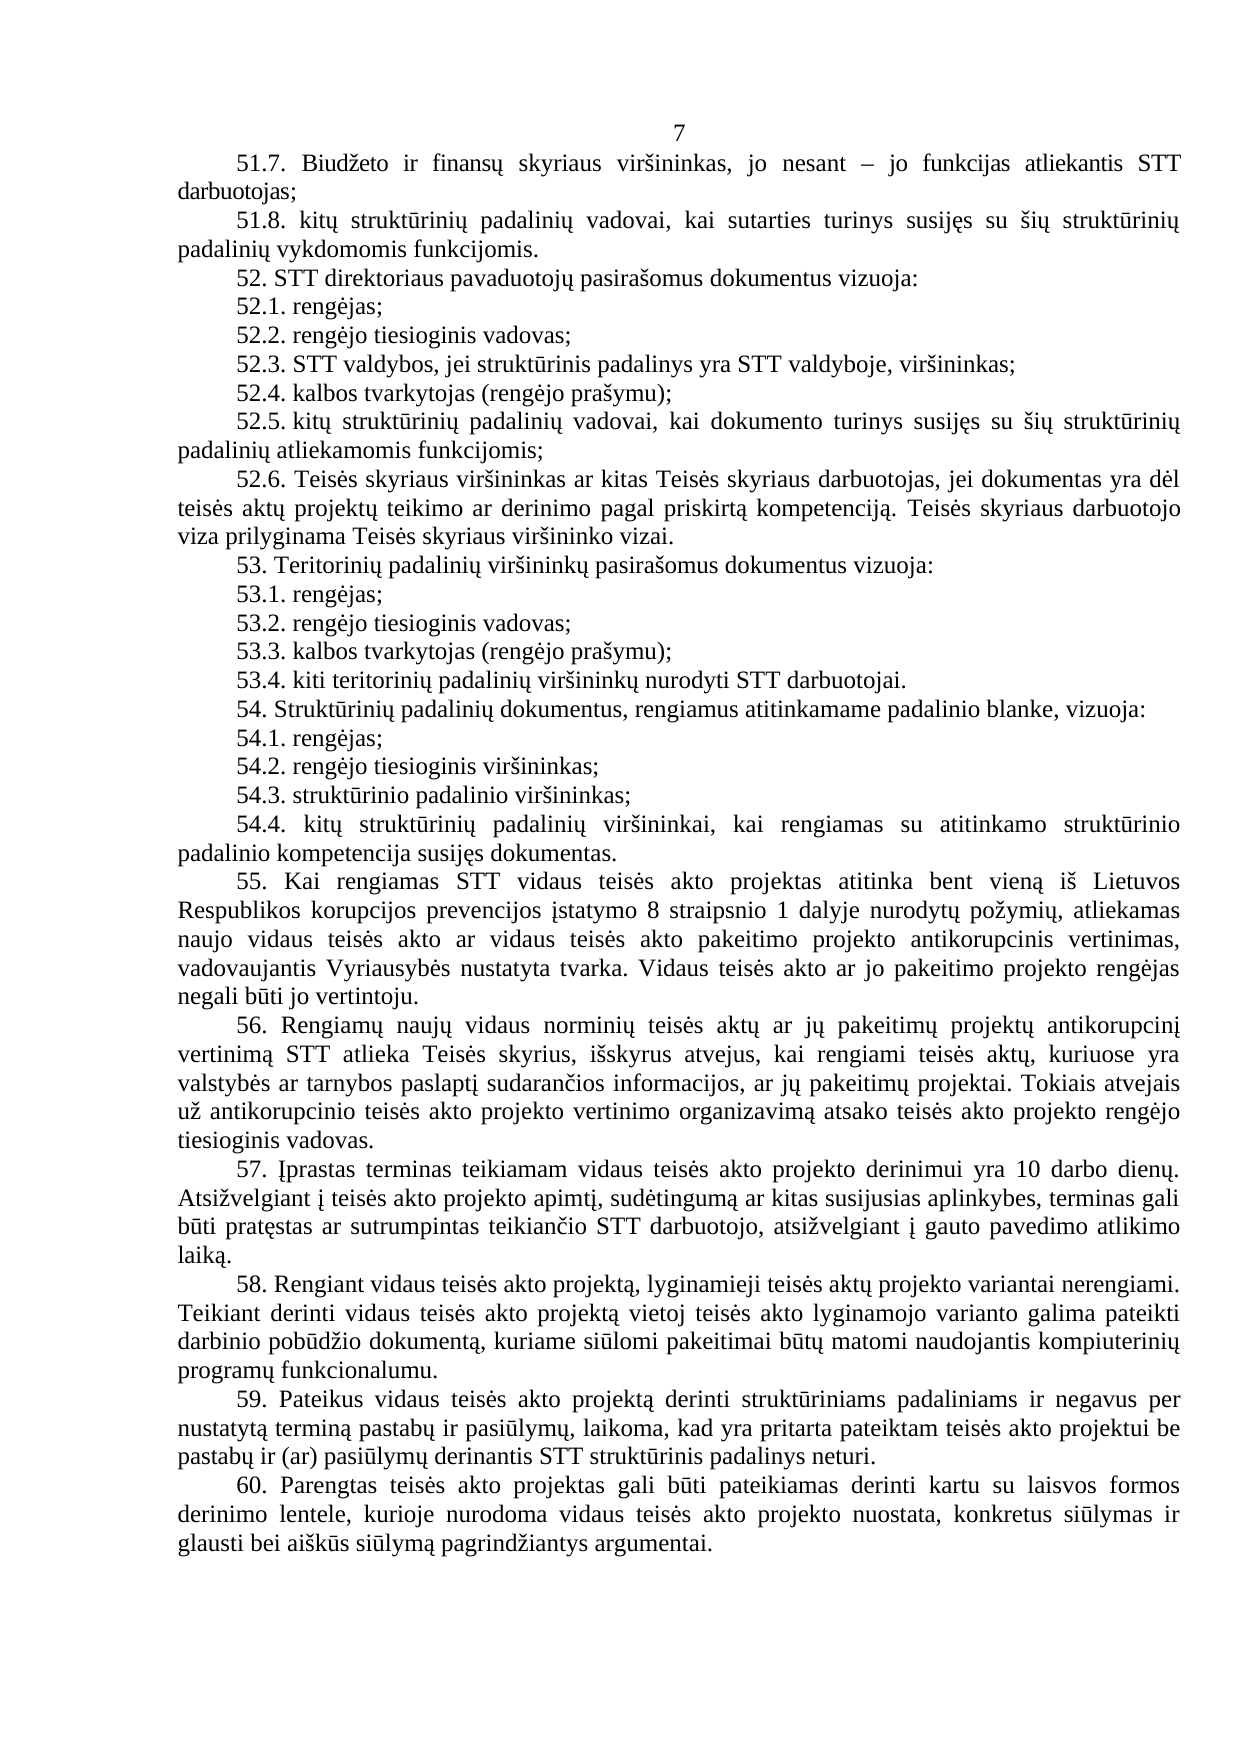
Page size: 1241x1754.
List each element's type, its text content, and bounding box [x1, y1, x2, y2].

text 53.3. kalbos tvarkytojas (rengėjo prašymu); [177, 636, 1181, 665]
text 52.2. rengėjo tiesioginis vadovas; [177, 320, 1181, 349]
text 57. Įprastas terminas teikiamam vidaus teisės akto projekto derinimui yra 10 darbo dienų. Atsižvelgiant į teisės akto projekto apimtį, sudėtingumą ar kitas susijusias aplinkybes, terminas gali būti pratęstas ar sutrumpintas teikiančio STT darbuotojo, atsižvelgiant į gauto pavedimo atlikimo laiką. [177, 1154, 1181, 1269]
text 52.1. rengėjas; [177, 291, 1181, 320]
text 52.5. kitų struktūrinių padalinių vadovai, kai dokumento turinys susijęs su šių struktūrinių padalinių atliekamomis funkcijomis; [177, 406, 1181, 464]
text 52.6. Teisės skyriaus viršininkas ar kitas Teisės skyriaus darbuotojas, jei dokumentas yra dėl teisės aktų projektų teikimo ar derinimo pagal priskirtą kompetenciją. Teisės skyriaus darbuotojo viza prilyginama Teisės skyriaus viršininko vizai. [177, 464, 1181, 550]
text 59. Pateikus vidaus teisės akto projektą derinti struktūriniams padaliniams ir negavus per nustatytą terminą pastabų ir pasiūlymų, laikoma, kad yra pritarta pateiktam teisės akto projektui be pastabų ir (ar) pasiūlymų derinantis STT struktūrinis padalinys neturi. [177, 1384, 1181, 1470]
text 54.2. rengėjo tiesioginis viršininkas; [177, 751, 1181, 780]
text 53. Teritorinių padalinių viršininkų pasirašomus dokumentus vizuoja: [177, 550, 1181, 579]
text 51.8. kitų struktūrinių padalinių vadovai, kai sutarties turinys susijęs su šių struktūrinių padalinių vykdomomis funkcijomis. [177, 205, 1181, 263]
text 54. Struktūrinių padalinių dokumentus, rengiamus atitinkamame padalinio blanke, vizuoja: [177, 694, 1181, 723]
text 55. Kai rengiamas STT vidaus teisės akto projektas atitinka bent vieną iš Lietuvos Respublikos korupcijos prevencijos įstatymo 8 straipsnio 1 dalyje nurodytų požymių, atliekamas naujo vidaus teisės akto ar vidaus teisės akto pakeitimo projekto antikorupcinis vertinimas, vadovaujantis Vyriausybės nustatyta tvarka. Vidaus teisės akto ar jo pakeitimo projekto rengėjas negali būti jo vertintoju. [177, 866, 1181, 1010]
text 54.3. struktūrinio padalinio viršininkas; [177, 780, 1181, 809]
text 52.3. STT valdybos, jei struktūrinis padalinys yra STT valdyboje, viršininkas; [177, 349, 1181, 378]
text 52.4. kalbos tvarkytojas (rengėjo prašymu); [177, 378, 1181, 406]
text 54.4. kitų struktūrinių padalinių viršininkai, kai rengiamas su atitinkamo struktūrinio padalinio kompetencija susijęs dokumentas. [177, 809, 1181, 866]
text 53.1. rengėjas; [177, 579, 1181, 608]
text 54.1. rengėjas; [177, 723, 1181, 751]
text 56. Rengiamų naujų vidaus norminių teisės aktų ar jų pakeitimų projektų antikorupcinį vertinimą STT atlieka Teisės skyrius, išskyrus atvejus, kai rengiami teisės aktų, kuriuose yra valstybės ar tarnybos paslaptį sudarančios informacijos, ar jų pakeitimų projektai. Tokiais atvejais už antikorupcinio teisės akto projekto vertinimo organizavimą atsako teisės akto projekto rengėjo tiesioginis vadovas. [177, 1010, 1181, 1154]
text 53.2. rengėjo tiesioginis vadovas; [177, 608, 1181, 636]
text 52. STT direktoriaus pavaduotojų pasirašomus dokumentus vizuoja: [177, 263, 1181, 291]
text 58. Rengiant vidaus teisės akto projektą, lyginamieji teisės aktų projekto variantai nerengiami. Teikiant derinti vidaus teisės akto projektą vietoj teisės akto lyginamojo varianto galima pateikti darbinio pobūdžio dokumentą, kuriame siūlomi pakeitimai būtų matomi naudojantis kompiuterinių programų funkcionalumu. [177, 1269, 1181, 1384]
text 51.7. Biudžeto ir finansų skyriaus viršininkas, jo nesant – jo funkcijas atliekantis STT darbuotojas; [177, 148, 1181, 205]
text 60. Parengtas teisės akto projektas gali būti pateikiamas derinti kartu su laisvos formos derinimo lentele, kurioje nurodoma vidaus teisės akto projekto nuostata, konkretus siūlymas ir glausti bei aiškūs siūlymą pagrindžiantys argumentai. [177, 1470, 1181, 1556]
text 53.4. kiti teritorinių padalinių viršininkų nurodyti STT darbuotojai. [177, 665, 1181, 694]
